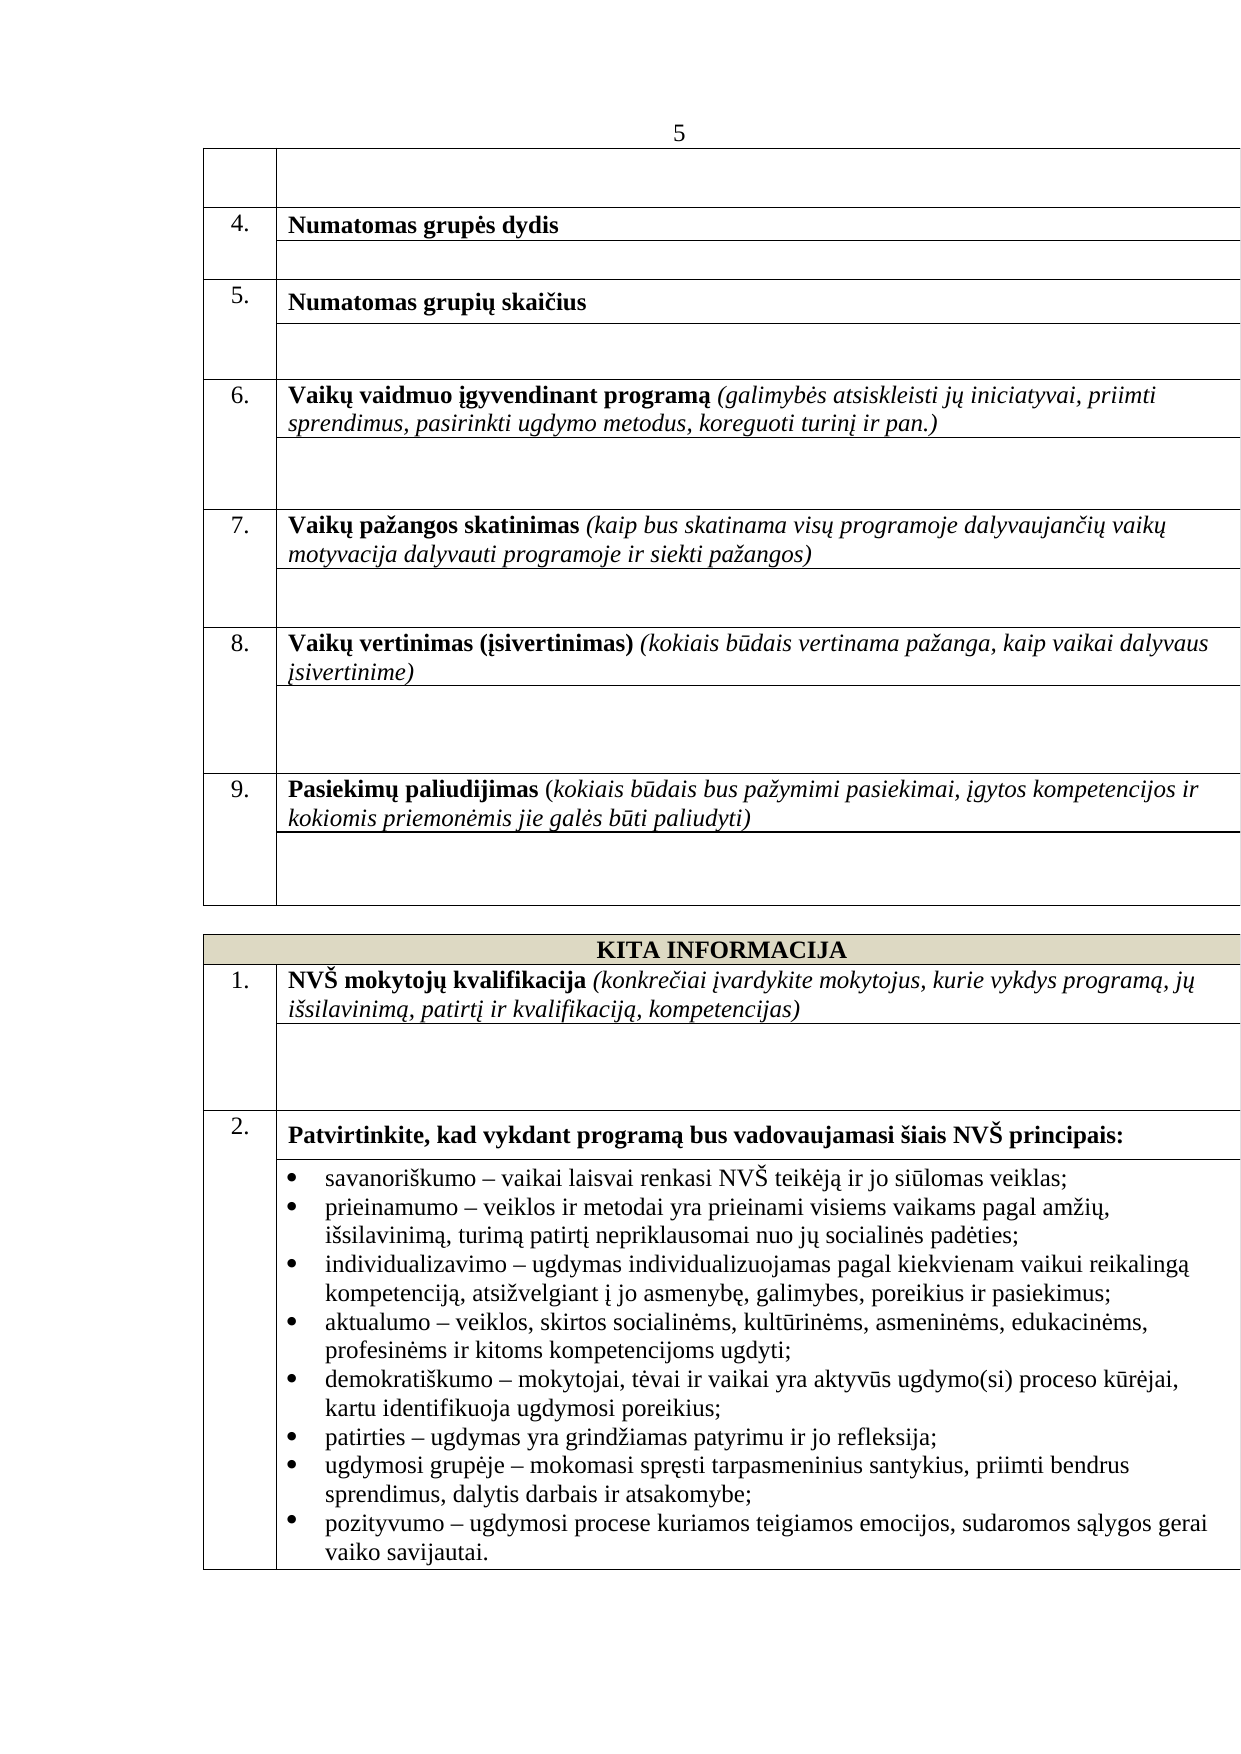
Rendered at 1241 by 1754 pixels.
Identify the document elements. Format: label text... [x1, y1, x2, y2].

table_cell [277, 686, 1240, 773]
table_cell Pasiekimų paliudijimas (kokiais būdais bus pažymimi pasiekimai, įgytos kompetencijos ir kokiomis priemonėmis jie galės būti paliudyti) [277, 774, 1240, 831]
table_cell 1. [204, 965, 276, 1110]
table_cell Vaikų vertinimas (įsivertinimas) (kokiais būdais vertinama pažanga, kaip vaikai dalyvaus įsivertinime) [277, 628, 1240, 685]
table_cell NVŠ mokytojų kvalifikacija (konkrečiai įvardykite mokytojus, kurie vykdys programą, jų išsilavinimą, patirtį ir kvalifikaciją, kompetencijas) [277, 965, 1240, 1023]
table_cell  savanoriškumo – vaikai laisvai renkasi NVŠ teikėją ir jo siūlomas veiklas;  prieinamumo – veiklos ir metodai yra prieinami visiems vaikams pagal amžių, išsilavinimą, turimą patirtį nepriklausomai nuo jų socialinės padėties;  individualizavimo – ugdymas individualizuojamas pagal kiekvienam vaikui reikalingą kompetenciją, atsižvelgiant į jo asmenybę, galimybes, poreikius ir pasiekimus;  aktualumo – veiklos, skirtos socialinėms, kultūrinėms, asmeninėms, edukacinėms, profesinėms ir kitoms kompetencijoms ugdyti;  demokratiškumo – mokytojai, tėvai ir vaikai yra aktyvūs ugdymo(si) proceso kūrėjai, kartu identifikuoja ugdymosi poreikius;  patirties – ugdymas yra grindžiamas patyrimu ir jo refleksija;  ugdymosi grupėje – mokomasi spręsti tarpasmeninius santykius, priimti bendrus sprendimus, dalytis darbais ir atsakomybe;  pozityvumo – ugdymosi procese kuriamos teigiamos emocijos, sudaromos sąlygos gerai vaiko savijautai. [277, 1160, 1240, 1568]
table_cell [277, 324, 1240, 379]
table_cell [203, 906, 1240, 934]
table_cell [277, 438, 1240, 509]
table_cell 7. [204, 510, 276, 627]
table_cell Patvirtinkite, kad vykdant programą bus vadovaujamasi šiais NVŠ principais: [277, 1111, 1240, 1159]
table_cell [277, 833, 1240, 904]
table_cell Numatomas grupių skaičius [277, 280, 1240, 323]
table_cell [277, 569, 1240, 627]
table_cell [277, 241, 1240, 279]
table_cell [277, 149, 1240, 207]
table_cell [277, 1024, 1240, 1110]
table_cell Vaikų pažangos skatinimas (kaip bus skatinama visų programoje dalyvaujančių vaikų motyvacija dalyvauti programoje ir siekti pažangos) [277, 510, 1240, 568]
table_cell 5. [204, 280, 276, 379]
table_cell 9. [204, 774, 276, 904]
table_cell [204, 149, 276, 207]
table_cell 2. [204, 1111, 276, 1568]
table_cell Numatomas grupės dydis [277, 208, 1240, 240]
table_cell 6. [204, 380, 276, 509]
table_cell KITA INFORMACIJA [204, 935, 1240, 964]
table_cell Vaikų vaidmuo įgyvendinant programą (galimybės atsiskleisti jų iniciatyvai, priimti sprendimus, pasirinkti ugdymo metodus, koreguoti turinį ir pan.) [277, 380, 1240, 437]
table_cell 4. [204, 208, 276, 279]
table_cell 8. [204, 628, 276, 773]
